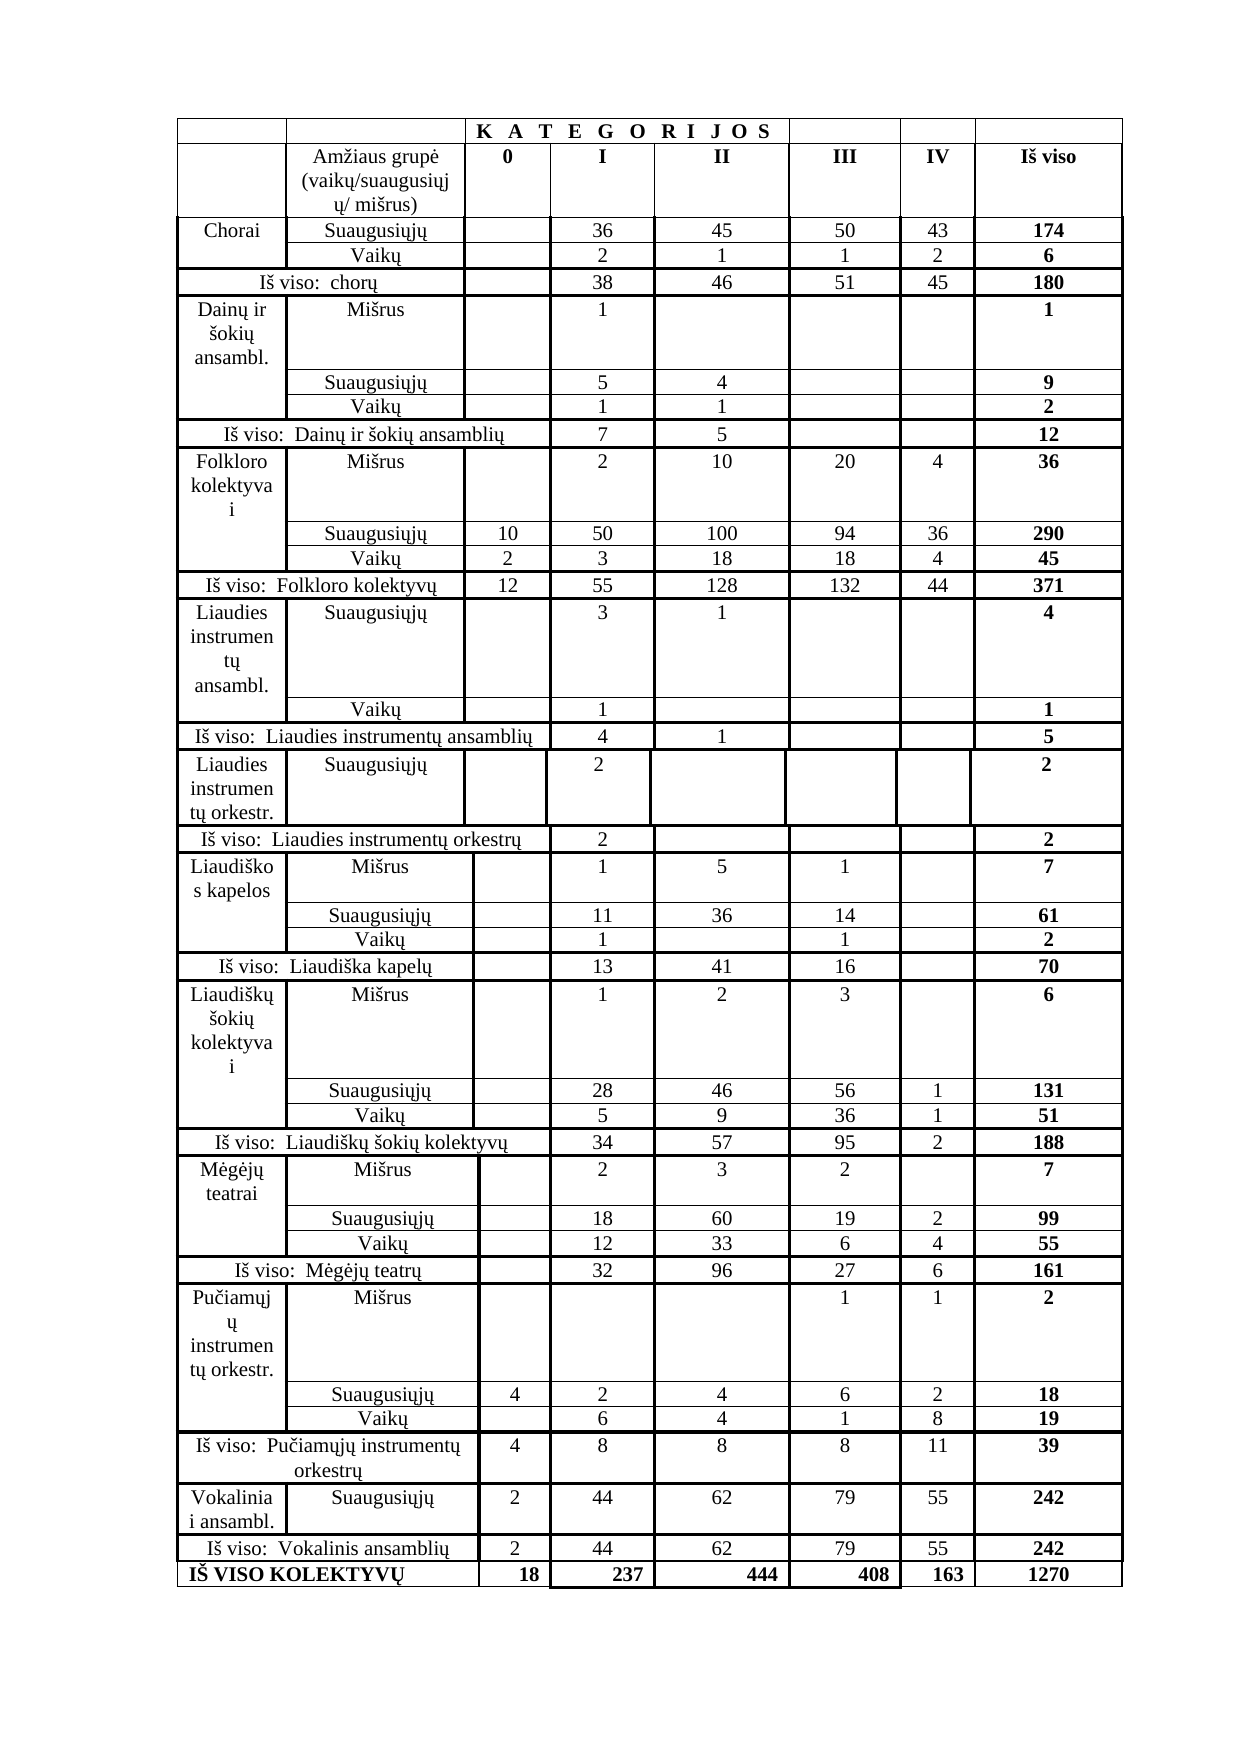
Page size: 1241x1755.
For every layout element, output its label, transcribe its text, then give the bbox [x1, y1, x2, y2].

table_cell [179, 1078, 285, 1102]
table_cell 8 [791, 1434, 899, 1482]
table_cell 6 [552, 1407, 653, 1430]
table_cell II [655, 144, 788, 216]
table_cell [475, 954, 549, 978]
table_cell 50 [791, 218, 899, 242]
table_cell 2 [902, 1130, 973, 1154]
table_cell 1 [791, 1407, 899, 1430]
table_cell [475, 854, 549, 902]
table_cell Vaikų [288, 928, 472, 951]
table_cell 1270 [976, 1562, 1121, 1586]
table_cell Mišrus [288, 854, 472, 902]
table_cell Iš viso: Liaudiškų šokių kolektyvų [179, 1130, 549, 1154]
table_cell [787, 751, 895, 824]
table_cell [902, 421, 973, 446]
table_cell 62 [656, 1536, 788, 1560]
table_cell 4 [552, 724, 653, 748]
table_cell [179, 1103, 285, 1127]
table_cell 2 [552, 449, 653, 521]
table_cell Chorai [179, 218, 285, 242]
table_cell [901, 119, 975, 143]
table_cell 4 [902, 546, 973, 570]
table_cell 1 [552, 854, 653, 902]
table_cell 8 [656, 1434, 788, 1482]
table_cell 12 [552, 1231, 653, 1254]
table_cell 2 [972, 751, 1121, 824]
table_cell 19 [791, 1206, 899, 1230]
table_cell 2 [976, 827, 1121, 851]
table_cell [179, 545, 285, 570]
table_cell 62 [656, 1485, 788, 1533]
table_cell Iš viso: Vokalinis ansamblių [179, 1536, 477, 1560]
table_cell 46 [656, 270, 788, 294]
table_cell 57 [656, 1130, 788, 1154]
table_cell [466, 395, 549, 418]
table_cell 4 [902, 1231, 973, 1254]
table_cell Iš viso: Mėgėjų teatrų [179, 1258, 477, 1282]
table_cell Vokaliniai ansambl. [179, 1485, 285, 1533]
table_cell [481, 1206, 549, 1230]
table_cell 1 [552, 982, 653, 1078]
table_cell Mišrus [288, 982, 472, 1078]
table_cell I [551, 144, 654, 216]
table_cell Vaikų [288, 395, 463, 418]
table_cell [179, 1230, 285, 1254]
table_cell 5 [656, 421, 788, 446]
table_cell 1 [552, 395, 653, 418]
table_cell 1 [791, 243, 899, 267]
table_cell [179, 242, 285, 267]
table_cell 39 [976, 1434, 1121, 1482]
table_cell 0 [466, 144, 550, 216]
table_cell 444 [656, 1562, 788, 1586]
table_cell [466, 370, 549, 394]
table_cell 12 [976, 421, 1121, 446]
table_cell [902, 600, 973, 697]
table_cell 3 [656, 1157, 788, 1205]
table_cell 41 [656, 954, 788, 978]
table_cell Suaugusiųjų [288, 1206, 477, 1230]
table_cell [287, 119, 465, 143]
table_cell 45 [976, 546, 1121, 570]
table_cell 1 [656, 395, 788, 418]
table_cell [791, 827, 899, 851]
table_cell 10 [466, 522, 549, 545]
table_cell 1 [791, 1285, 899, 1381]
table_cell 19 [976, 1407, 1121, 1430]
table_cell Vaikų [288, 1407, 477, 1430]
table_cell [656, 1285, 788, 1381]
table_cell 4 [656, 1407, 788, 1430]
table_cell 18 [552, 1206, 653, 1230]
table_cell 36 [902, 522, 973, 545]
table_cell [902, 370, 973, 394]
table_cell 34 [552, 1130, 653, 1154]
table_cell 6 [976, 982, 1121, 1078]
table_cell 132 [791, 573, 899, 597]
table_cell 2 [552, 1157, 653, 1205]
table_cell Suaugusiųjų [288, 1382, 477, 1406]
table_cell 13 [552, 954, 653, 978]
table_cell 128 [656, 573, 788, 597]
table_cell [179, 697, 285, 721]
table_cell Suaugusiųjų [288, 522, 463, 545]
table_cell [656, 827, 788, 851]
table_cell 2 [791, 1157, 899, 1205]
table_cell 14 [791, 903, 899, 927]
table_cell [656, 297, 788, 369]
table_cell [976, 119, 1122, 143]
table_cell IV [901, 144, 974, 216]
table_cell 38 [552, 270, 653, 294]
table_cell 2 [552, 1382, 653, 1406]
table_cell 28 [552, 1079, 653, 1102]
table_cell Liaudiškos kapelos [179, 854, 285, 902]
table_cell III [790, 144, 900, 216]
table_cell Iš viso: Liaudiška kapelų [179, 954, 472, 978]
table_cell 44 [902, 573, 973, 597]
table_cell 56 [791, 1079, 899, 1102]
table_cell Iš viso: Pučiamųjų instrumentų orkestrų [179, 1434, 477, 1482]
table_cell 99 [976, 1206, 1121, 1230]
table_cell Suaugusiųjų [288, 218, 463, 242]
table_cell 95 [791, 1130, 899, 1154]
table_cell 36 [976, 449, 1121, 521]
table_cell 3 [552, 600, 653, 697]
table_cell [902, 954, 973, 978]
table_cell [179, 394, 285, 418]
table_cell Mėgėjų teatrai [179, 1157, 285, 1205]
table_cell 1 [976, 297, 1121, 369]
table_cell Iš viso: Folkloro kolektyvų [179, 573, 463, 597]
table_cell 1 [552, 928, 653, 951]
table_cell [902, 928, 973, 951]
table_cell Vaikų [288, 1231, 477, 1254]
table_cell 2 [481, 1485, 549, 1533]
table_cell 5 [552, 370, 653, 394]
table_cell [791, 297, 899, 369]
table_cell [179, 1381, 285, 1406]
table_cell [791, 370, 899, 394]
table_cell 7 [976, 1157, 1121, 1205]
table_cell Mišrus [288, 297, 463, 369]
table_cell 5 [976, 724, 1121, 748]
table_cell 1 [791, 928, 899, 951]
table_cell 3 [552, 546, 653, 570]
table_cell [652, 751, 784, 824]
table_cell 79 [791, 1536, 899, 1560]
table_cell 2 [481, 1536, 549, 1560]
table_cell 10 [656, 449, 788, 521]
table_cell IŠ VISO KOLEKTYVŲ [178, 1562, 478, 1586]
table_cell [466, 243, 549, 267]
table_cell [466, 449, 549, 521]
table_cell 33 [656, 1231, 788, 1254]
table_cell [791, 724, 899, 748]
table_cell 237 [552, 1562, 653, 1586]
table_cell Suaugusiųjų [288, 1485, 477, 1533]
table_cell 18 [480, 1562, 549, 1586]
table_cell 163 [902, 1562, 974, 1586]
table_cell [179, 927, 285, 951]
table_cell [179, 369, 285, 394]
table_cell Mišrus [288, 1285, 477, 1381]
table_cell 12 [466, 573, 549, 597]
table_cell Vaikų [288, 1104, 472, 1127]
table_cell Iš viso: Dainų ir šokių ansamblių [179, 421, 549, 446]
table_cell 6 [791, 1231, 899, 1254]
table_cell Vaikų [288, 546, 463, 570]
table_cell 1 [656, 243, 788, 267]
table_cell 161 [976, 1258, 1121, 1282]
table_cell [902, 903, 973, 927]
table_cell 3 [791, 982, 899, 1078]
table_cell 70 [976, 954, 1121, 978]
table_cell 4 [481, 1434, 549, 1482]
table_cell 32 [552, 1258, 653, 1282]
table_cell 9 [656, 1104, 788, 1127]
table_cell Iš viso: chorų [179, 270, 463, 294]
table_cell 18 [976, 1382, 1121, 1406]
table_cell 4 [902, 449, 973, 521]
table_cell 11 [552, 903, 653, 927]
table_cell Iš viso: Liaudies instrumentų ansamblių [179, 724, 549, 748]
table_cell 46 [656, 1079, 788, 1102]
table_cell 1 [656, 724, 788, 748]
table_cell Iš viso [976, 144, 1121, 216]
table_cell 45 [902, 270, 973, 294]
table_cell 5 [656, 854, 788, 902]
table_cell 4 [656, 1382, 788, 1406]
table_cell 1 [976, 698, 1121, 721]
table_cell Vaikų [288, 698, 463, 721]
table_cell [791, 600, 899, 697]
table_cell [466, 270, 549, 294]
table_cell Iš viso: Liaudies instrumentų orkestrų [179, 827, 549, 851]
table_cell 2 [656, 982, 788, 1078]
table_cell Mišrus [288, 1157, 477, 1205]
table_cell 408 [791, 1562, 899, 1586]
table_cell [902, 1157, 973, 1205]
table_cell Folkloro kolektyvai [179, 449, 285, 521]
table_cell [481, 1258, 549, 1282]
table_cell [466, 218, 549, 242]
table_cell 8 [552, 1434, 653, 1482]
table_cell 7 [976, 854, 1121, 902]
table_cell 1 [656, 600, 788, 697]
table_cell [902, 854, 973, 902]
table_cell [898, 751, 969, 824]
table_cell [790, 119, 900, 143]
table_cell 188 [976, 1130, 1121, 1154]
table_cell 27 [791, 1258, 899, 1282]
table_cell [178, 119, 286, 143]
table_cell [475, 903, 549, 927]
table_cell 61 [976, 903, 1121, 927]
table_cell 7 [552, 421, 653, 446]
table_cell Suaugusiųjų [288, 370, 463, 394]
table_cell Suaugusiųjų [288, 1079, 472, 1102]
table_cell 2 [902, 1206, 973, 1230]
table_cell 2 [466, 546, 549, 570]
table_cell 44 [552, 1536, 653, 1560]
table_cell [902, 698, 973, 721]
table_cell 2 [976, 928, 1121, 951]
table_cell [179, 1205, 285, 1230]
table_cell 1 [902, 1104, 973, 1127]
table_cell [466, 751, 545, 824]
table_cell [179, 1406, 285, 1430]
table_cell 43 [902, 218, 973, 242]
table_cell 5 [552, 1104, 653, 1127]
table_cell 6 [902, 1258, 973, 1282]
table_cell [466, 297, 549, 369]
table_cell [656, 698, 788, 721]
table_cell [179, 521, 285, 545]
table_cell 36 [552, 218, 653, 242]
table_cell 4 [656, 370, 788, 394]
table_cell [902, 297, 973, 369]
table_cell [902, 982, 973, 1078]
table_cell [466, 698, 549, 721]
table_cell Liaudiškų šokių kolektyvai [179, 982, 285, 1078]
table_cell 60 [656, 1206, 788, 1230]
table_cell 18 [791, 546, 899, 570]
table_cell [902, 827, 973, 851]
table_cell 36 [791, 1104, 899, 1127]
table_cell 51 [976, 1104, 1121, 1127]
table_cell 55 [552, 573, 653, 597]
table_cell Suaugusiųjų [288, 600, 463, 697]
table_cell 55 [902, 1485, 973, 1533]
table_cell 2 [902, 243, 973, 267]
table_cell 1 [902, 1285, 973, 1381]
table_cell [475, 982, 549, 1078]
table_cell [481, 1285, 549, 1381]
table_cell 242 [976, 1485, 1121, 1533]
table_cell 9 [976, 370, 1121, 394]
table_cell 44 [552, 1485, 653, 1533]
table_cell [902, 395, 973, 418]
table_cell 1 [552, 698, 653, 721]
table_cell 180 [976, 270, 1121, 294]
table_cell Suaugusiųjų [288, 903, 472, 927]
table_cell Suaugusiųjų [288, 751, 463, 824]
table_cell 1 [902, 1079, 973, 1102]
table_cell [179, 902, 285, 927]
table_cell 2 [552, 243, 653, 267]
table_cell Mišrus [288, 449, 463, 521]
table_cell [475, 1079, 549, 1102]
table_cell 6 [791, 1382, 899, 1406]
table_cell [902, 724, 973, 748]
table_cell [791, 421, 899, 446]
table_cell 2 [976, 395, 1121, 418]
table_cell 100 [656, 522, 788, 545]
table_cell Liaudies instrumentų orkestr. [179, 751, 285, 824]
table_cell 131 [976, 1079, 1121, 1102]
table_cell 242 [976, 1536, 1121, 1560]
table_cell 18 [656, 546, 788, 570]
table_cell Dainų ir šokių ansambl. [179, 297, 285, 369]
table_cell 96 [656, 1258, 788, 1282]
table_cell [481, 1157, 549, 1205]
table_cell 290 [976, 522, 1121, 545]
table_cell [791, 395, 899, 418]
table_cell [481, 1231, 549, 1254]
table_cell [791, 698, 899, 721]
table_cell 36 [656, 903, 788, 927]
table_cell [552, 1285, 653, 1381]
table_cell 371 [976, 573, 1121, 597]
table_cell 2 [976, 1285, 1121, 1381]
table_cell [466, 600, 549, 697]
table_cell 1 [552, 297, 653, 369]
table_cell 79 [791, 1485, 899, 1533]
table_cell 2 [552, 827, 653, 851]
table_cell 45 [656, 218, 788, 242]
table_cell 16 [791, 954, 899, 978]
table_cell 174 [976, 218, 1121, 242]
table_cell 94 [791, 522, 899, 545]
table_cell Amžiaus grupė (vaikų/suaugusiųjų/ mišrus) [287, 144, 464, 216]
table_cell 20 [791, 449, 899, 521]
table_cell 6 [976, 243, 1121, 267]
table_cell 4 [976, 600, 1121, 697]
table_cell 8 [902, 1407, 973, 1430]
table_cell 51 [791, 270, 899, 294]
table_cell 55 [902, 1536, 973, 1560]
table_cell Liaudies instrumentų ansambl. [179, 600, 285, 697]
table_cell 4 [481, 1382, 549, 1406]
table_cell 2 [548, 751, 649, 824]
table_cell Vaikų [288, 243, 463, 267]
table_cell K A T E G O R I J O S [466, 119, 789, 143]
table_cell [475, 928, 549, 951]
table_cell Pučiamųjų instrumentų orkestr. [179, 1285, 285, 1381]
table_cell [475, 1104, 549, 1127]
table_cell [656, 928, 788, 951]
table_cell [481, 1407, 549, 1430]
table_cell 50 [552, 522, 653, 545]
table_cell 1 [791, 854, 899, 902]
table_cell [178, 144, 285, 216]
table_cell 55 [976, 1231, 1121, 1254]
table_cell 2 [902, 1382, 973, 1406]
table_cell 11 [902, 1434, 973, 1482]
